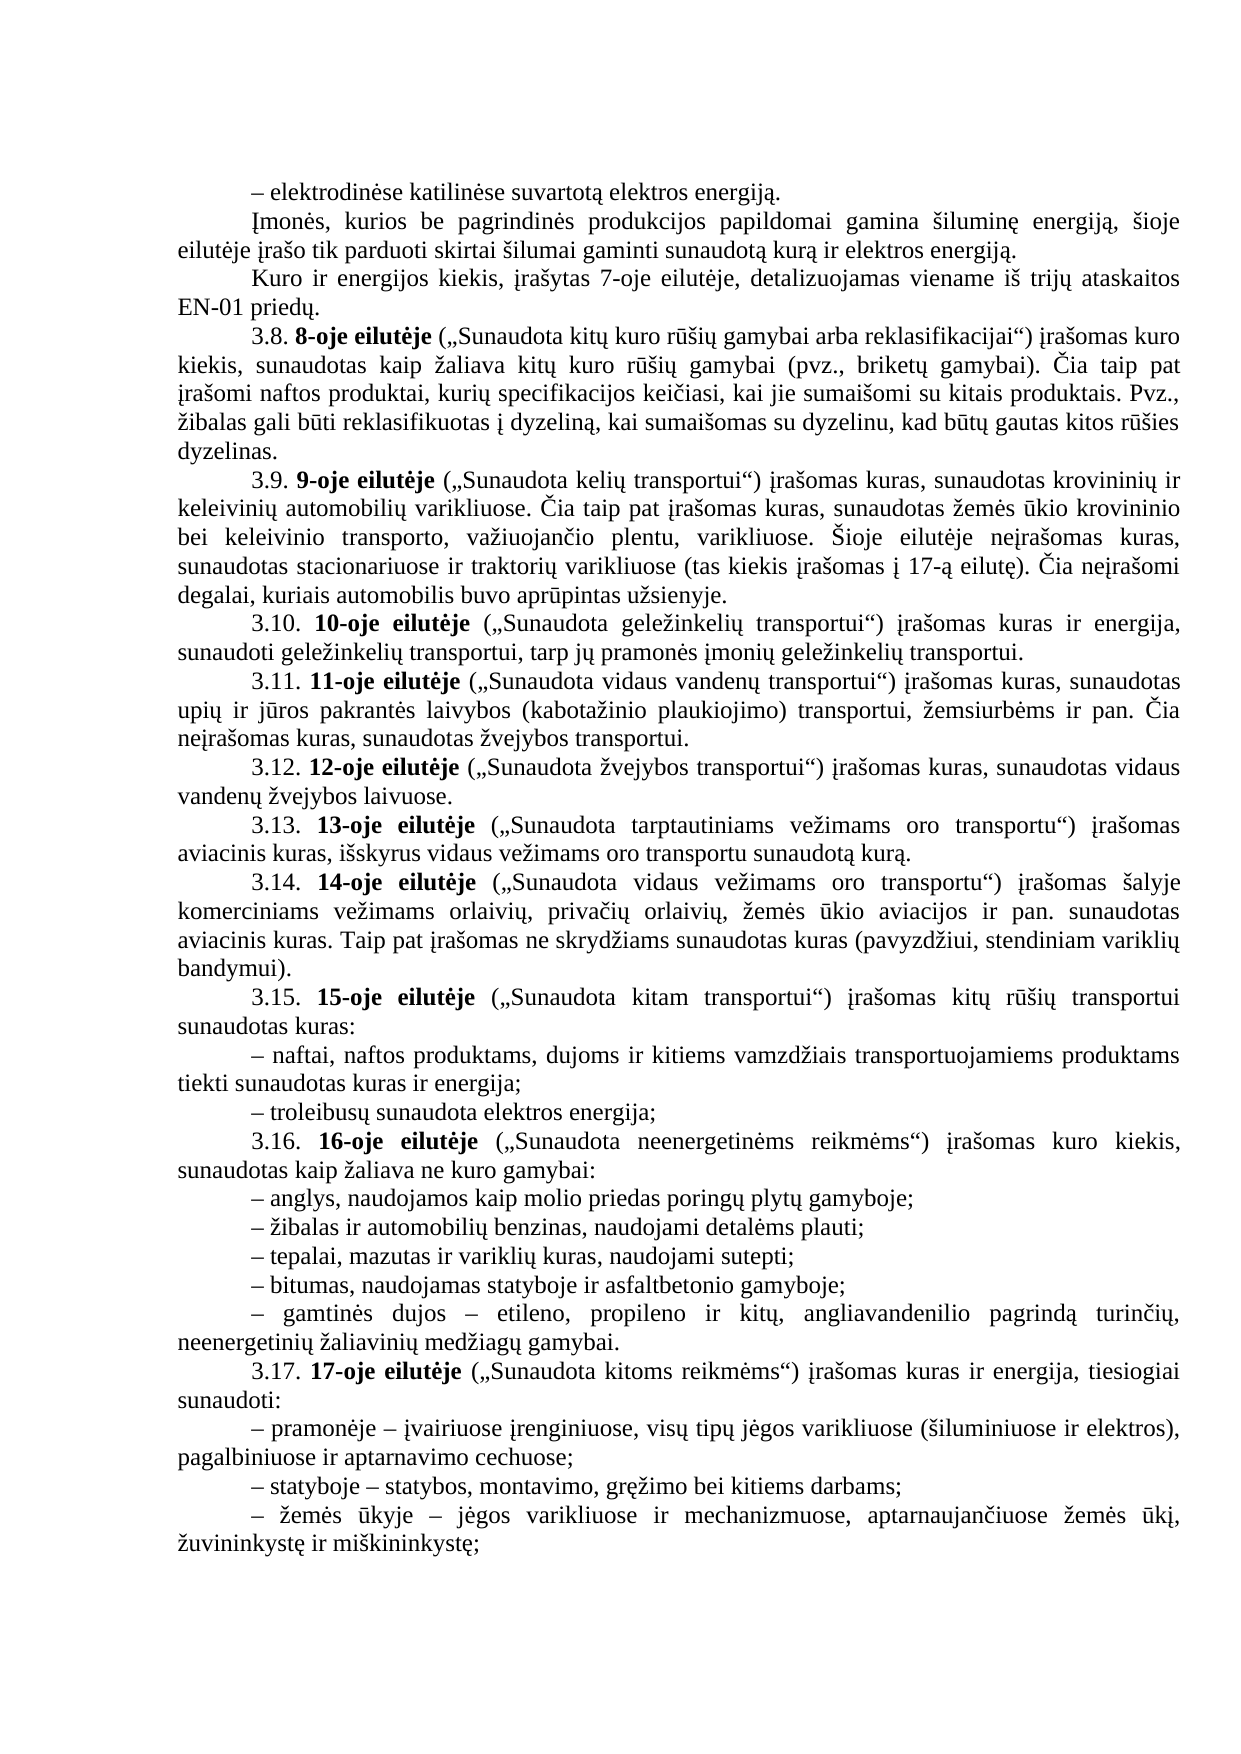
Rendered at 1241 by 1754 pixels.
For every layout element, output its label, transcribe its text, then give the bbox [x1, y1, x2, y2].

text – statyboje – statybos, montavimo, gręžimo bei kitiems darbams; [177, 1471, 1181, 1500]
text 3.16. 16-oje eilutėje („Sunaudota neenergetinėms reikmėms“) įrašomas kuro kiekis, sunaudotas kaip žaliava ne kuro gamybai: [177, 1126, 1181, 1183]
text – naftai, naftos produktams, dujoms ir kitiems vamzdžiais transportuojamiems produktams tiekti sunaudotas kuras ir energija; [177, 1040, 1181, 1097]
text – elektrodinėse katilinėse suvartotą elektros energiją. [177, 177, 1181, 206]
text 3.9. 9-oje eilutėje („Sunaudota kelių transportui“) įrašomas kuras, sunaudotas krovininių ir keleivinių automobilių varikliuose. Čia taip pat įrašomas kuras, sunaudotas žemės ūkio krovininio bei keleivinio transporto, važiuojančio plentu, varikliuose. Šioje eilutėje neįrašomas kuras, sunaudotas stacionariuose ir traktorių varikliuose (tas kiekis įrašomas į 17-ą eilutę). Čia neįrašomi degalai, kuriais automobilis buvo aprūpintas užsienyje. [177, 465, 1181, 608]
text – žibalas ir automobilių benzinas, naudojami detalėms plauti; [177, 1212, 1181, 1241]
text – žemės ūkyje – jėgos varikliuose ir mechanizmuose, aptarnaujančiuose žemės ūkį, žuvininkystę ir miškininkystę; [177, 1500, 1181, 1557]
text – tepalai, mazutas ir variklių kuras, naudojami sutepti; [177, 1241, 1181, 1270]
text 3.12. 12-oje eilutėje („Sunaudota žvejybos transportui“) įrašomas kuras, sunaudotas vidaus vandenų žvejybos laivuose. [177, 752, 1181, 810]
text Kuro ir energijos kiekis, įrašytas 7-oje eilutėje, detalizuojamas viename iš trijų ataskaitos EN-01 priedų. [177, 263, 1181, 321]
text 3.15. 15-oje eilutėje („Sunaudota kitam transportui“) įrašomas kitų rūšių transportui sunaudotas kuras: [177, 982, 1181, 1040]
text – anglys, naudojamos kaip molio priedas poringų plytų gamyboje; [177, 1183, 1181, 1212]
text 3.17. 17-oje eilutėje („Sunaudota kitoms reikmėms“) įrašomas kuras ir energija, tiesiogiai sunaudoti: [177, 1356, 1181, 1413]
text Įmonės, kurios be pagrindinės produkcijos papildomai gamina šiluminę energiją, šioje eilutėje įrašo tik parduoti skirtai šilumai gaminti sunaudotą kurą ir elektros energiją. [177, 206, 1181, 263]
text 3.14. 14-oje eilutėje („Sunaudota vidaus vežimams oro transportu“) įrašomas šalyje komerciniams vežimams orlaivių, privačių orlaivių, žemės ūkio aviacijos ir pan. sunaudotas aviacinis kuras. Taip pat įrašomas ne skrydžiams sunaudotas kuras (pavyzdžiui, stendiniam variklių bandymui). [177, 867, 1181, 982]
text – troleibusų sunaudota elektros energija; [177, 1097, 1181, 1126]
text 3.13. 13-oje eilutėje („Sunaudota tarptautiniams vežimams oro transportu“) įrašomas aviacinis kuras, išskyrus vidaus vežimams oro transportu sunaudotą kurą. [177, 810, 1181, 867]
text – gamtinės dujos – etileno, propileno ir kitų, angliavandenilio pagrindą turinčių, neenergetinių žaliavinių medžiagų gamybai. [177, 1298, 1181, 1356]
text – bitumas, naudojamas statyboje ir asfaltbetonio gamyboje; [177, 1270, 1181, 1298]
text 3.8. 8-oje eilutėje („Sunaudota kitų kuro rūšių gamybai arba reklasifikacijai“) įrašomas kuro kiekis, sunaudotas kaip žaliava kitų kuro rūšių gamybai (pvz., briketų gamybai). Čia taip pat įrašomi naftos produktai, kurių specifikacijos keičiasi, kai jie sumaišomi su kitais produktais. Pvz., žibalas gali būti reklasifikuotas į dyzeliną, kai sumaišomas su dyzelinu, kad būtų gautas kitos rūšies dyzelinas. [177, 321, 1181, 465]
text 3.10. 10-oje eilutėje („Sunaudota geležinkelių transportui“) įrašomas kuras ir energija, sunaudoti geležinkelių transportui, tarp jų pramonės įmonių geležinkelių transportui. [177, 608, 1181, 666]
text 3.11. 11-oje eilutėje („Sunaudota vidaus vandenų transportui“) įrašomas kuras, sunaudotas upių ir jūros pakrantės laivybos (kabotažinio plaukiojimo) transportui, žemsiurbėms ir pan. Čia neįrašomas kuras, sunaudotas žvejybos transportui. [177, 666, 1181, 752]
text – pramonėje – įvairiuose įrenginiuose, visų tipų jėgos varikliuose (šiluminiuose ir elektros), pagalbiniuose ir aptarnavimo cechuose; [177, 1413, 1181, 1471]
